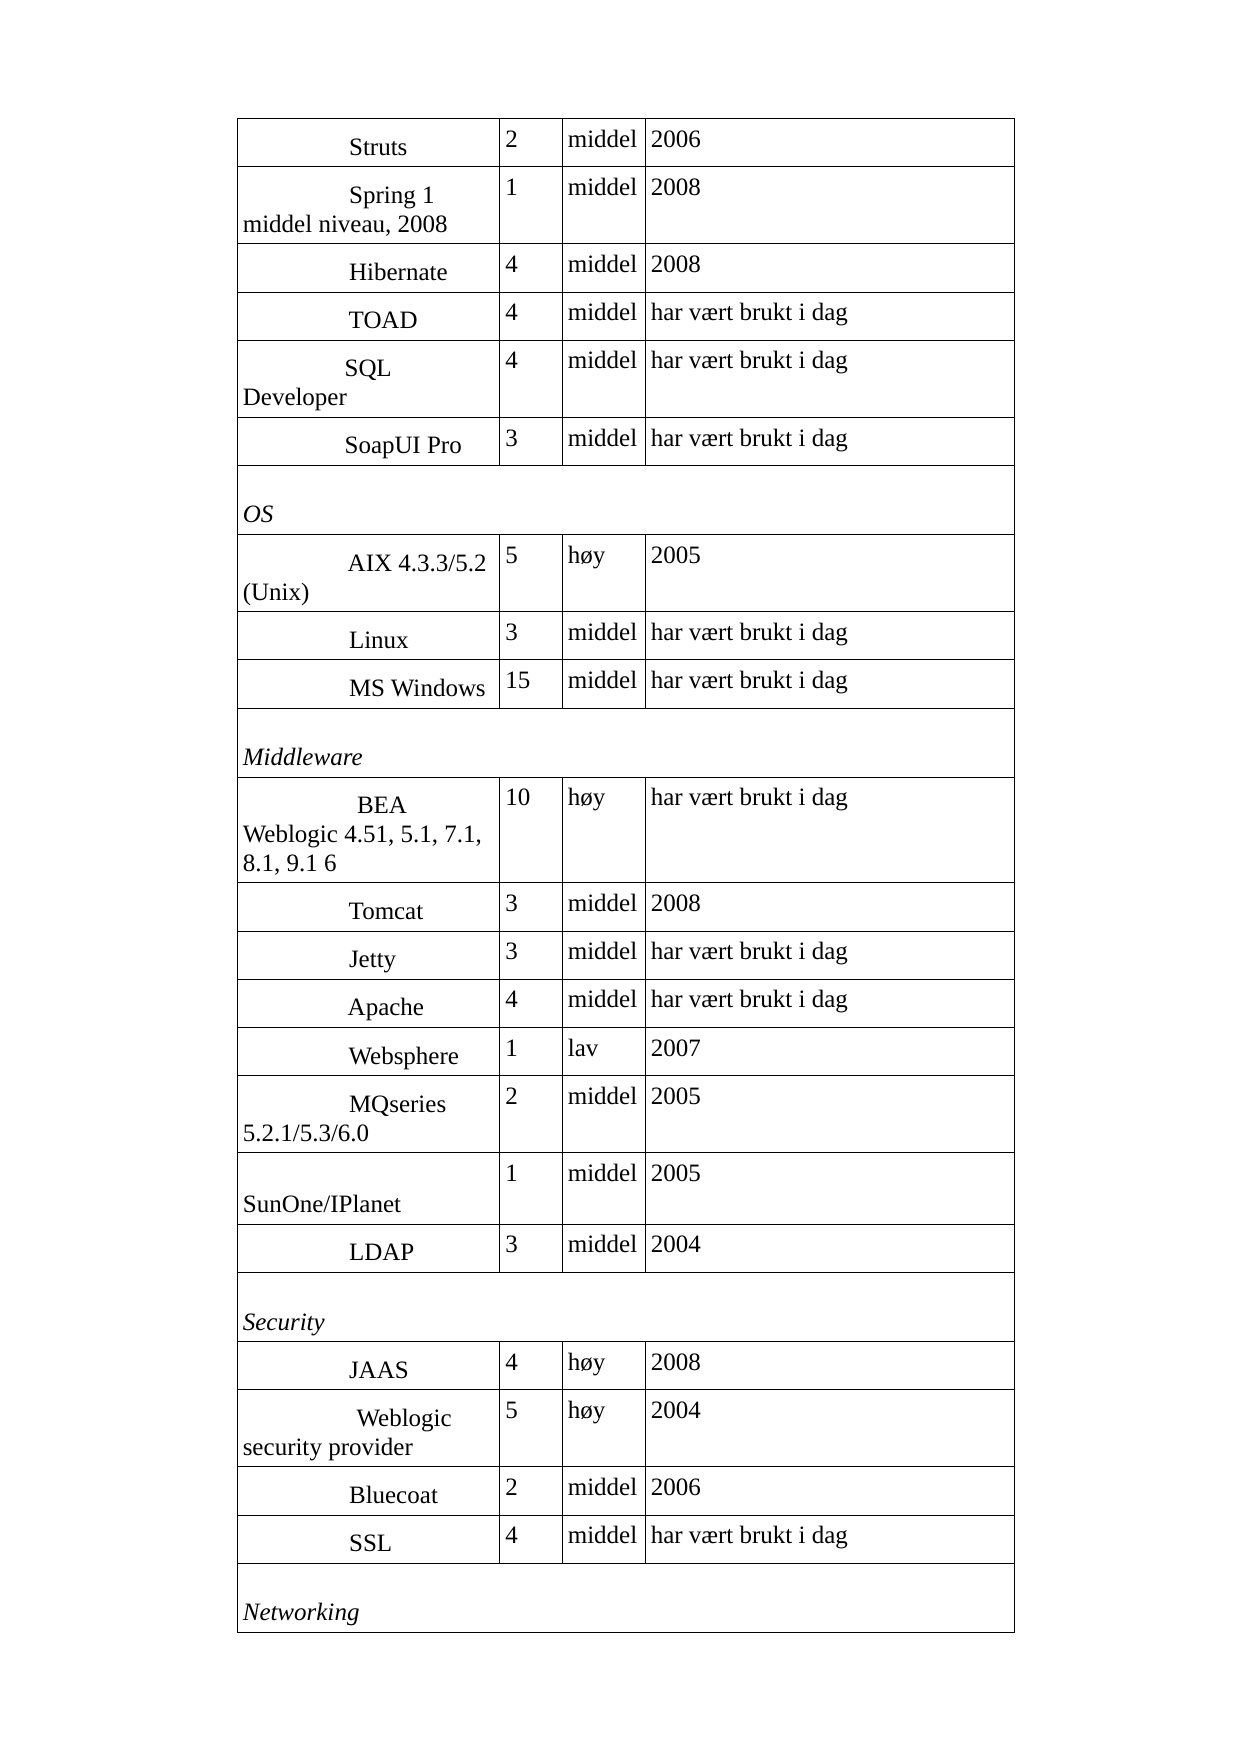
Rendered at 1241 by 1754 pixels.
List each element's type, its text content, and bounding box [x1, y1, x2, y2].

table_cell 3 [500, 612, 562, 659]
table_cell har vært brukt i dag [646, 1516, 1014, 1563]
table_cell 5 [500, 535, 562, 611]
table_cell 4 [500, 1516, 562, 1563]
table_cell middel [563, 341, 645, 417]
table_cell 2004 [646, 1390, 1014, 1466]
table_cell SQL Developer [238, 341, 499, 417]
table_cell høy [563, 535, 645, 611]
table_cell har vært brukt i dag [646, 293, 1014, 340]
table_cell middel [563, 1076, 645, 1152]
table_cell Security [238, 1273, 1014, 1341]
table_cell har vært brukt i dag [646, 778, 1014, 882]
table_cell OS [238, 466, 1014, 534]
table_cell Hibernate [238, 244, 499, 292]
table_cell 3 [500, 1225, 562, 1272]
table_cell har vært brukt i dag [646, 612, 1014, 659]
table_cell SunOne/IPlanet [238, 1153, 499, 1224]
table_cell 2 [500, 119, 562, 166]
table_cell 2005 [646, 1153, 1014, 1224]
table_cell middel [563, 167, 645, 243]
table_cell 2005 [646, 535, 1014, 611]
table_cell har vært brukt i dag [646, 418, 1014, 465]
table_cell Middleware [238, 709, 1014, 777]
table_cell 2004 [646, 1225, 1014, 1272]
table_cell middel [563, 932, 645, 979]
table_cell LDAP [238, 1225, 499, 1272]
table_cell middel [563, 418, 645, 465]
table_cell middel [563, 1467, 645, 1514]
table_cell 10 [500, 778, 562, 882]
table_cell 4 [500, 980, 562, 1027]
table_cell 3 [500, 418, 562, 465]
table_cell 2006 [646, 119, 1014, 166]
table_cell middel [563, 1516, 645, 1563]
table_cell Weblogic security provider [238, 1390, 499, 1466]
table_cell 2008 [646, 883, 1014, 931]
table_cell MS Windows [238, 660, 499, 707]
table_cell 4 [500, 1342, 562, 1389]
table_cell 1 [500, 1028, 562, 1075]
table_cell MQseries 5.2.1/5.3/6.0 [238, 1076, 499, 1152]
table_cell 3 [500, 883, 562, 931]
table_cell middel [563, 980, 645, 1027]
table_cell høy [563, 1342, 645, 1389]
table_cell 2005 [646, 1076, 1014, 1152]
table_cell Tomcat [238, 883, 499, 931]
table_cell middel [563, 1153, 645, 1224]
table_cell Websphere [238, 1028, 499, 1075]
table_cell JAAS [238, 1342, 499, 1389]
table_cell 2008 [646, 244, 1014, 292]
table_cell høy [563, 778, 645, 882]
table_cell middel [563, 612, 645, 659]
table_cell har vært brukt i dag [646, 341, 1014, 417]
table_cell middel [563, 119, 645, 166]
table_cell middel [563, 244, 645, 292]
table_cell har vært brukt i dag [646, 980, 1014, 1027]
table_cell 4 [500, 341, 562, 417]
table_cell lav [563, 1028, 645, 1075]
table_cell middel [563, 660, 645, 707]
table_cell 2 [500, 1076, 562, 1152]
table_cell 2008 [646, 167, 1014, 243]
table_cell 2007 [646, 1028, 1014, 1075]
table_cell SoapUI Pro [238, 418, 499, 465]
table_cell Spring 1 middel niveau, 2008 [238, 167, 499, 243]
table_cell 2 [500, 1467, 562, 1514]
table_cell Jetty [238, 932, 499, 979]
table_cell 5 [500, 1390, 562, 1466]
table_cell SSL [238, 1516, 499, 1563]
table_cell Apache [238, 980, 499, 1027]
table_cell 15 [500, 660, 562, 707]
table_cell Struts [238, 119, 499, 166]
table_cell middel [563, 883, 645, 931]
table_cell 4 [500, 293, 562, 340]
table_cell Networking [238, 1564, 1014, 1632]
table_cell har vært brukt i dag [646, 660, 1014, 707]
table_cell 4 [500, 244, 562, 292]
table_cell Bluecoat [238, 1467, 499, 1514]
table_cell 3 [500, 932, 562, 979]
table_cell middel [563, 1225, 645, 1272]
table_cell 1 [500, 167, 562, 243]
table_cell 2008 [646, 1342, 1014, 1389]
table_cell BEA Weblogic 4.51, 5.1, 7.1, 8.1, 9.1 6 [238, 778, 499, 882]
table_cell middel [563, 293, 645, 340]
table_cell 2006 [646, 1467, 1014, 1514]
table_cell AIX 4.3.3/5.2 (Unix) [238, 535, 499, 611]
table_cell 1 [500, 1153, 562, 1224]
table_cell TOAD [238, 293, 499, 340]
table_cell høy [563, 1390, 645, 1466]
table_cell har vært brukt i dag [646, 932, 1014, 979]
table_cell Linux [238, 612, 499, 659]
